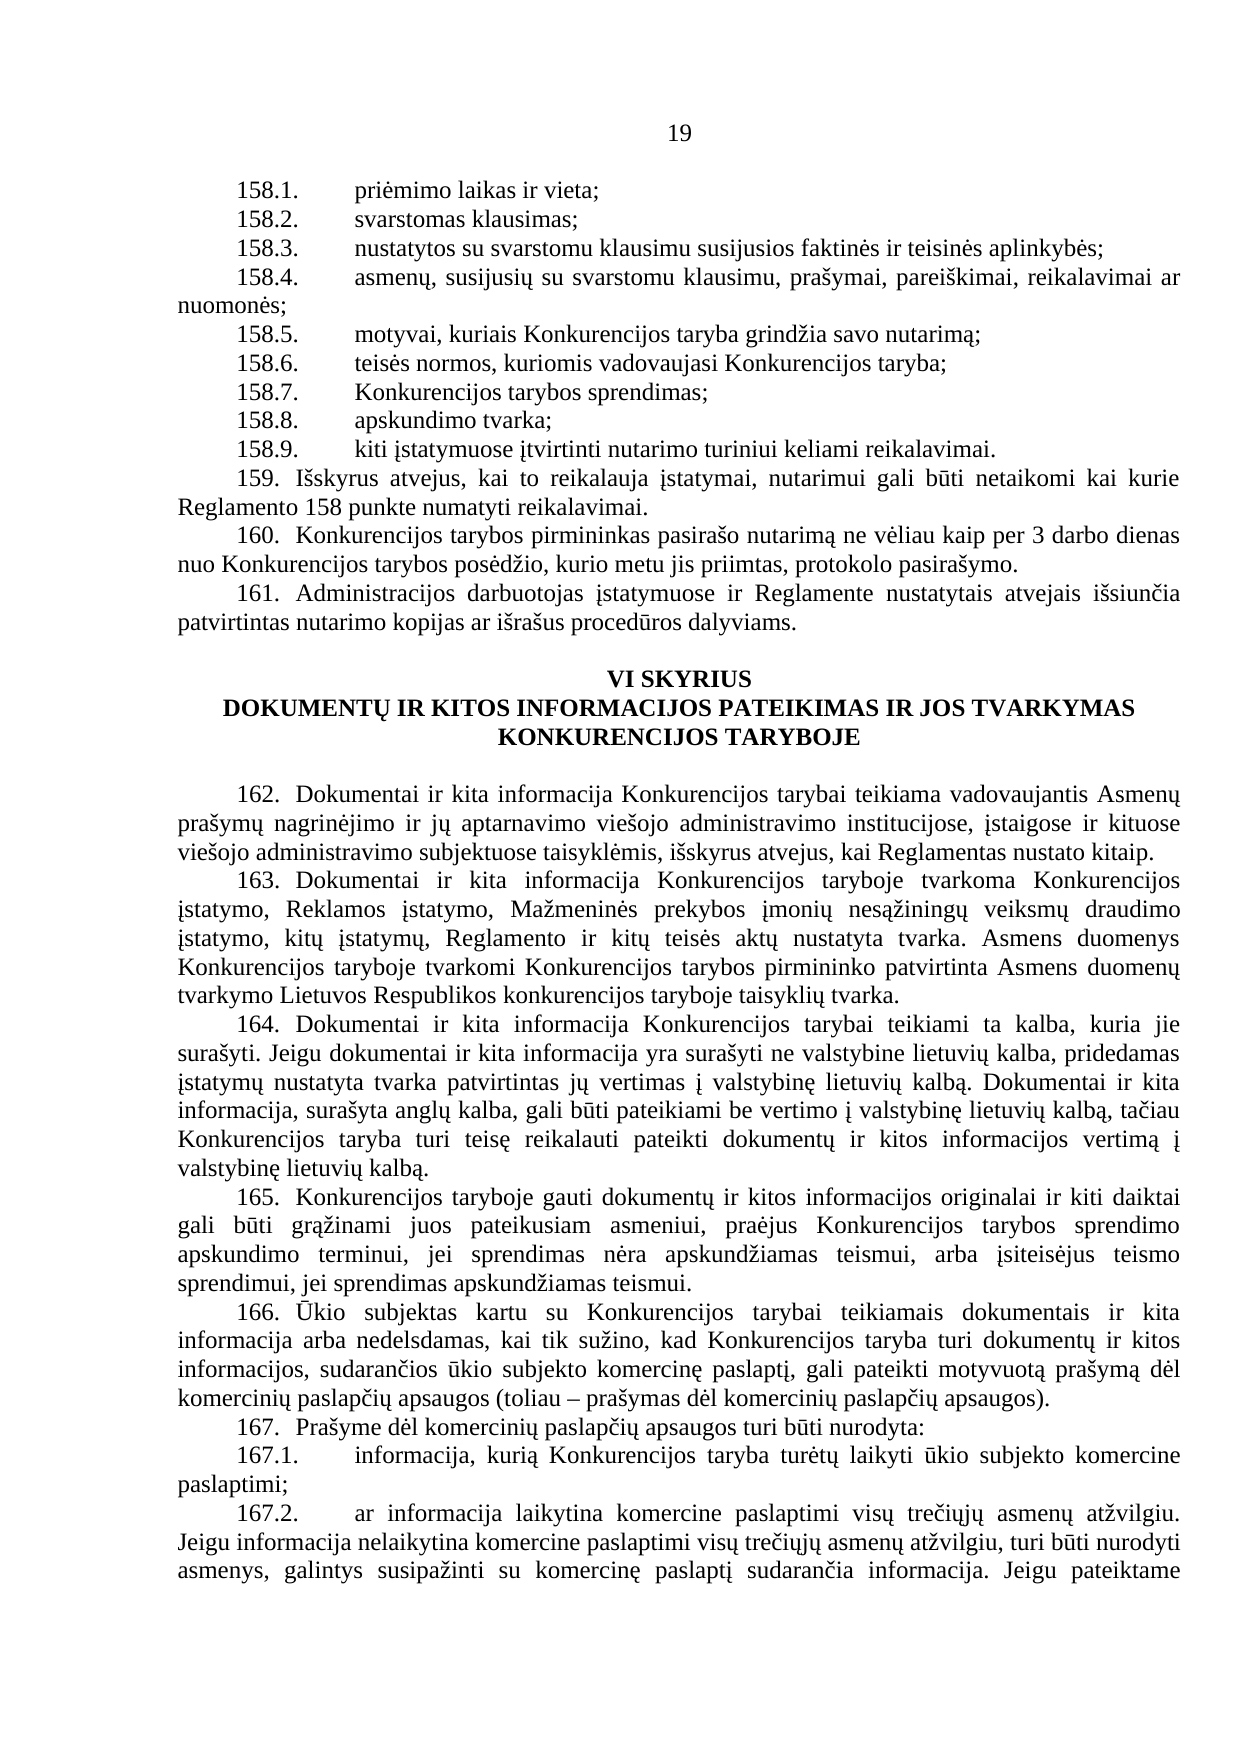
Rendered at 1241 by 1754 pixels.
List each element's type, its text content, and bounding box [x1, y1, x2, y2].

text 158.9. kiti įstatymuose įtvirtinti nutarimo turiniui keliami reikalavimai. [177, 434, 1181, 463]
text 166. Ūkio subjektas kartu su Konkurencijos tarybai teikiamais dokumentais ir kita informacija arba nedelsdamas, kai tik sužino, kad Konkurencijos taryba turi dokumentų ir kitos informacijos, sudarančios ūkio subjekto komercinę paslaptį, gali pateikti motyvuotą prašymą dėl komercinių paslapčių apsaugos (toliau – prašymas dėl komercinių paslapčių apsaugos). [177, 1297, 1181, 1412]
text 158.5. motyvai, kuriais Konkurencijos taryba grindžia savo nutarimą; [177, 319, 1181, 348]
text 158.2. svarstomas klausimas; [177, 204, 1181, 233]
text 167.2. ar informacija laikytina komercine paslaptimi visų trečiųjų asmenų atžvilgiu. Jeigu informacija nelaikytina komercine paslaptimi visų trečiųjų asmenų atžvilgiu, turi būti nurodyti asmenys, galintys susipažinti su komercinę paslaptį sudarančia informacija. Jeigu pateiktame [177, 1498, 1181, 1584]
text 161. Administracijos darbuotojas įstatymuose ir Reglamente nustatytais atvejais išsiunčia patvirtintas nutarimo kopijas ar išrašus procedūros dalyviams. [177, 578, 1181, 636]
text 162. Dokumentai ir kita informacija Konkurencijos tarybai teikiama vadovaujantis Asmenų prašymų nagrinėjimo ir jų aptarnavimo viešojo administravimo institucijose, įstaigose ir kituose viešojo administravimo subjektuose taisyklėmis, išskyrus atvejus, kai Reglamentas nustato kitaip. [177, 779, 1181, 866]
text 158.7. Konkurencijos tarybos sprendimas; [177, 377, 1181, 406]
text 167. Prašyme dėl komercinių paslapčių apsaugos turi būti nurodyta: [177, 1412, 1181, 1441]
text VI SKYRIUS [177, 664, 1181, 693]
text 158.3. nustatytos su svarstomu klausimu susijusios faktinės ir teisinės aplinkybės; [177, 233, 1181, 262]
text 158.4. asmenų, susijusių su svarstomu klausimu, prašymai, pareiškimai, reikalavimai ar nuomonės; [177, 262, 1181, 319]
text 167.1. informacija, kurią Konkurencijos taryba turėtų laikyti ūkio subjekto komercine paslaptimi; [177, 1441, 1181, 1498]
text 160. Konkurencijos tarybos pirmininkas pasirašo nutarimą ne vėliau kaip per 3 darbo dienas nuo Konkurencijos tarybos posėdžio, kurio metu jis priimtas, protokolo pasirašymo. [177, 521, 1181, 578]
text 158.8. apskundimo tvarka; [177, 406, 1181, 434]
text 159. Išskyrus atvejus, kai to reikalauja įstatymai, nutarimui gali būti netaikomi kai kurie Reglamento 158 punkte numatyti reikalavimai. [177, 463, 1181, 521]
text 163. Dokumentai ir kita informacija Konkurencijos taryboje tvarkoma Konkurencijos įstatymo, Reklamos įstatymo, Mažmeninės prekybos įmonių nesąžiningų veiksmų draudimo įstatymo, kitų įstatymų, Reglamento ir kitų teisės aktų nustatyta tvarka. Asmens duomenys Konkurencijos taryboje tvarkomi Konkurencijos tarybos pirmininko patvirtinta Asmens duomenų tvarkymo Lietuvos Respublikos konkurencijos taryboje taisyklių tvarka. [177, 866, 1181, 1009]
text 158.1. priėmimo laikas ir vieta; [177, 176, 1181, 204]
text DOKUMENTŲ IR KITOS INFORMACIJOS PATEIKIMAS IR JOS TVARKYMAS KONKURENCIJOS TARYBOJE [177, 693, 1181, 751]
text 165. Konkurencijos taryboje gauti dokumentų ir kitos informacijos originalai ir kiti daiktai gali būti grąžinami juos pateikusiam asmeniui, praėjus Konkurencijos tarybos sprendimo apskundimo terminui, jei sprendimas nėra apskundžiamas teismui, arba įsiteisėjus teismo sprendimui, jei sprendimas apskundžiamas teismui. [177, 1182, 1181, 1297]
text 158.6. teisės normos, kuriomis vadovaujasi Konkurencijos taryba; [177, 348, 1181, 377]
text 164. Dokumentai ir kita informacija Konkurencijos tarybai teikiami ta kalba, kuria jie surašyti. Jeigu dokumentai ir kita informacija yra surašyti ne valstybine lietuvių kalba, pridedamas įstatymų nustatyta tvarka patvirtintas jų vertimas į valstybinę lietuvių kalbą. Dokumentai ir kita informacija, surašyta anglų kalba, gali būti pateikiami be vertimo į valstybinę lietuvių kalbą, tačiau Konkurencijos taryba turi teisę reikalauti pateikti dokumentų ir kitos informacijos vertimą į valstybinę lietuvių kalbą. [177, 1009, 1181, 1182]
